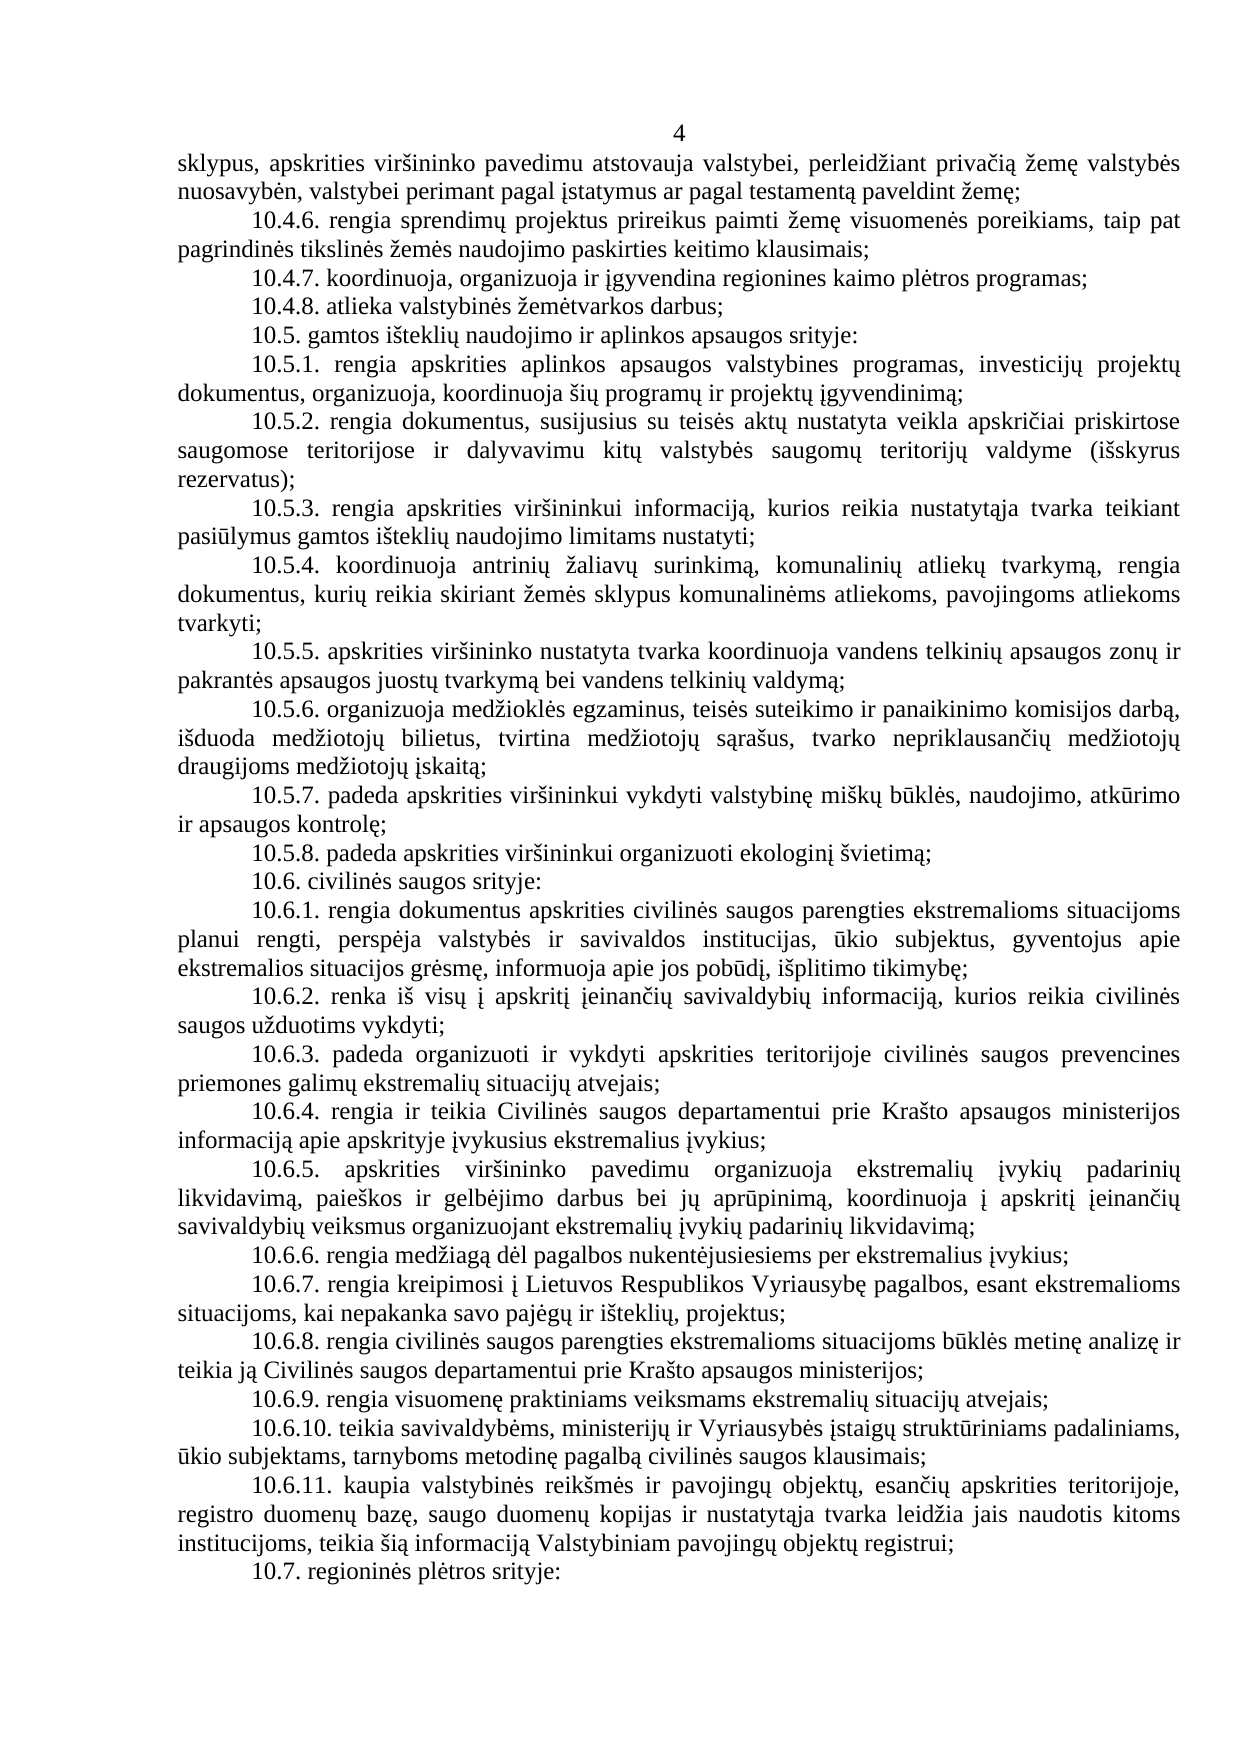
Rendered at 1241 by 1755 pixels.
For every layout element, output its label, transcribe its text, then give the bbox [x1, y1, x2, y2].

text 10.6.5. apskrities viršininko pavedimu organizuoja ekstremalių įvykių padarinių likvidavimą, paieškos ir gelbėjimo darbus bei jų aprūpinimą, koordinuoja į apskritį įeinančių savivaldybių veiksmus organizuojant ekstremalių įvykių padarinių likvidavimą; [177, 1154, 1181, 1240]
text 10.6.11. kaupia valstybinės reikšmės ir pavojingų objektų, esančių apskrities teritorijoje, registro duomenų bazę, saugo duomenų kopijas ir nustatytąja tvarka leidžia jais naudotis kitoms institucijoms, teikia šią informaciją Valstybiniam pavojingų objektų registrui; [177, 1470, 1181, 1556]
text 10.4.6. rengia sprendimų projektus prireikus paimti žemę visuomenės poreikiams, taip pat pagrindinės tikslinės žemės naudojimo paskirties keitimo klausimais; [177, 205, 1181, 263]
text 10.6.10. teikia savivaldybėms, ministerijų ir Vyriausybės įstaigų struktūriniams padaliniams, ūkio subjektams, tarnyboms metodinę pagalbą civilinės saugos klausimais; [177, 1413, 1181, 1470]
text sklypus, apskrities viršininko pavedimu atstovauja valstybei, perleidžiant privačią žemę valstybės nuosavybėn, valstybei perimant pagal įstatymus ar pagal testamentą paveldint žemę; [177, 148, 1181, 205]
text 10.6.8. rengia civilinės saugos parengties ekstremalioms situacijoms būklės metinę analizę ir teikia ją Civilinės saugos departamentui prie Krašto apsaugos ministerijos; [177, 1326, 1181, 1384]
text 10.5.2. rengia dokumentus, susijusius su teisės aktų nustatyta veikla apskričiai priskirtose saugomose teritorijose ir dalyvavimu kitų valstybės saugomų teritorijų valdyme (išskyrus rezervatus); [177, 406, 1181, 493]
text 10.5.5. apskrities viršininko nustatyta tvarka koordinuoja vandens telkinių apsaugos zonų ir pakrantės apsaugos juostų tvarkymą bei vandens telkinių valdymą; [177, 636, 1181, 694]
text 10.4.8. atlieka valstybinės žemėtvarkos darbus; [177, 291, 1181, 320]
text 10.5.4. koordinuoja antrinių žaliavų surinkimą, komunalinių atliekų tvarkymą, rengia dokumentus, kurių reikia skiriant žemės sklypus komunalinėms atliekoms, pavojingoms atliekoms tvarkyti; [177, 550, 1181, 636]
text 10.6. civilinės saugos srityje: [177, 866, 1181, 895]
text 10.6.6. rengia medžiagą dėl pagalbos nukentėjusiesiems per ekstremalius įvykius; [177, 1240, 1181, 1269]
text 10.5. gamtos išteklių naudojimo ir aplinkos apsaugos srityje: [177, 320, 1181, 349]
text 10.5.1. rengia apskrities aplinkos apsaugos valstybines programas, investicijų projektų dokumentus, organizuoja, koordinuoja šių programų ir projektų įgyvendinimą; [177, 349, 1181, 406]
text 10.5.3. rengia apskrities viršininkui informaciją, kurios reikia nustatytąja tvarka teikiant pasiūlymus gamtos išteklių naudojimo limitams nustatyti; [177, 493, 1181, 550]
text 10.5.8. padeda apskrities viršininkui organizuoti ekologinį švietimą; [177, 838, 1181, 866]
text 10.6.3. padeda organizuoti ir vykdyti apskrities teritorijoje civilinės saugos prevencines priemones galimų ekstremalių situacijų atvejais; [177, 1039, 1181, 1096]
text 10.6.4. rengia ir teikia Civilinės saugos departamentui prie Krašto apsaugos ministerijos informaciją apie apskrityje įvykusius ekstremalius įvykius; [177, 1096, 1181, 1154]
text 10.5.7. padeda apskrities viršininkui vykdyti valstybinę miškų būklės, naudojimo, atkūrimo ir apsaugos kontrolę; [177, 780, 1181, 838]
text 10.5.6. organizuoja medžioklės egzaminus, teisės suteikimo ir panaikinimo komisijos darbą, išduoda medžiotojų bilietus, tvirtina medžiotojų sąrašus, tvarko nepriklausančių medžiotojų draugijoms medžiotojų įskaitą; [177, 694, 1181, 780]
text 10.6.1. rengia dokumentus apskrities civilinės saugos parengties ekstremalioms situacijoms planui rengti, perspėja valstybės ir savivaldos institucijas, ūkio subjektus, gyventojus apie ekstremalios situacijos grėsmę, informuoja apie jos pobūdį, išplitimo tikimybę; [177, 895, 1181, 981]
text 10.6.7. rengia kreipimosi į Lietuvos Respublikos Vyriausybę pagalbos, esant ekstremalioms situacijoms, kai nepakanka savo pajėgų ir išteklių, projektus; [177, 1269, 1181, 1326]
text 10.6.9. rengia visuomenę praktiniams veiksmams ekstremalių situacijų atvejais; [177, 1384, 1181, 1413]
text 10.4.7. koordinuoja, organizuoja ir įgyvendina regionines kaimo plėtros programas; [177, 263, 1181, 291]
text 10.6.2. renka iš visų į apskritį įeinančių savivaldybių informaciją, kurios reikia civilinės saugos užduotims vykdyti; [177, 981, 1181, 1039]
text 10.7. regioninės plėtros srityje: [177, 1556, 1181, 1585]
